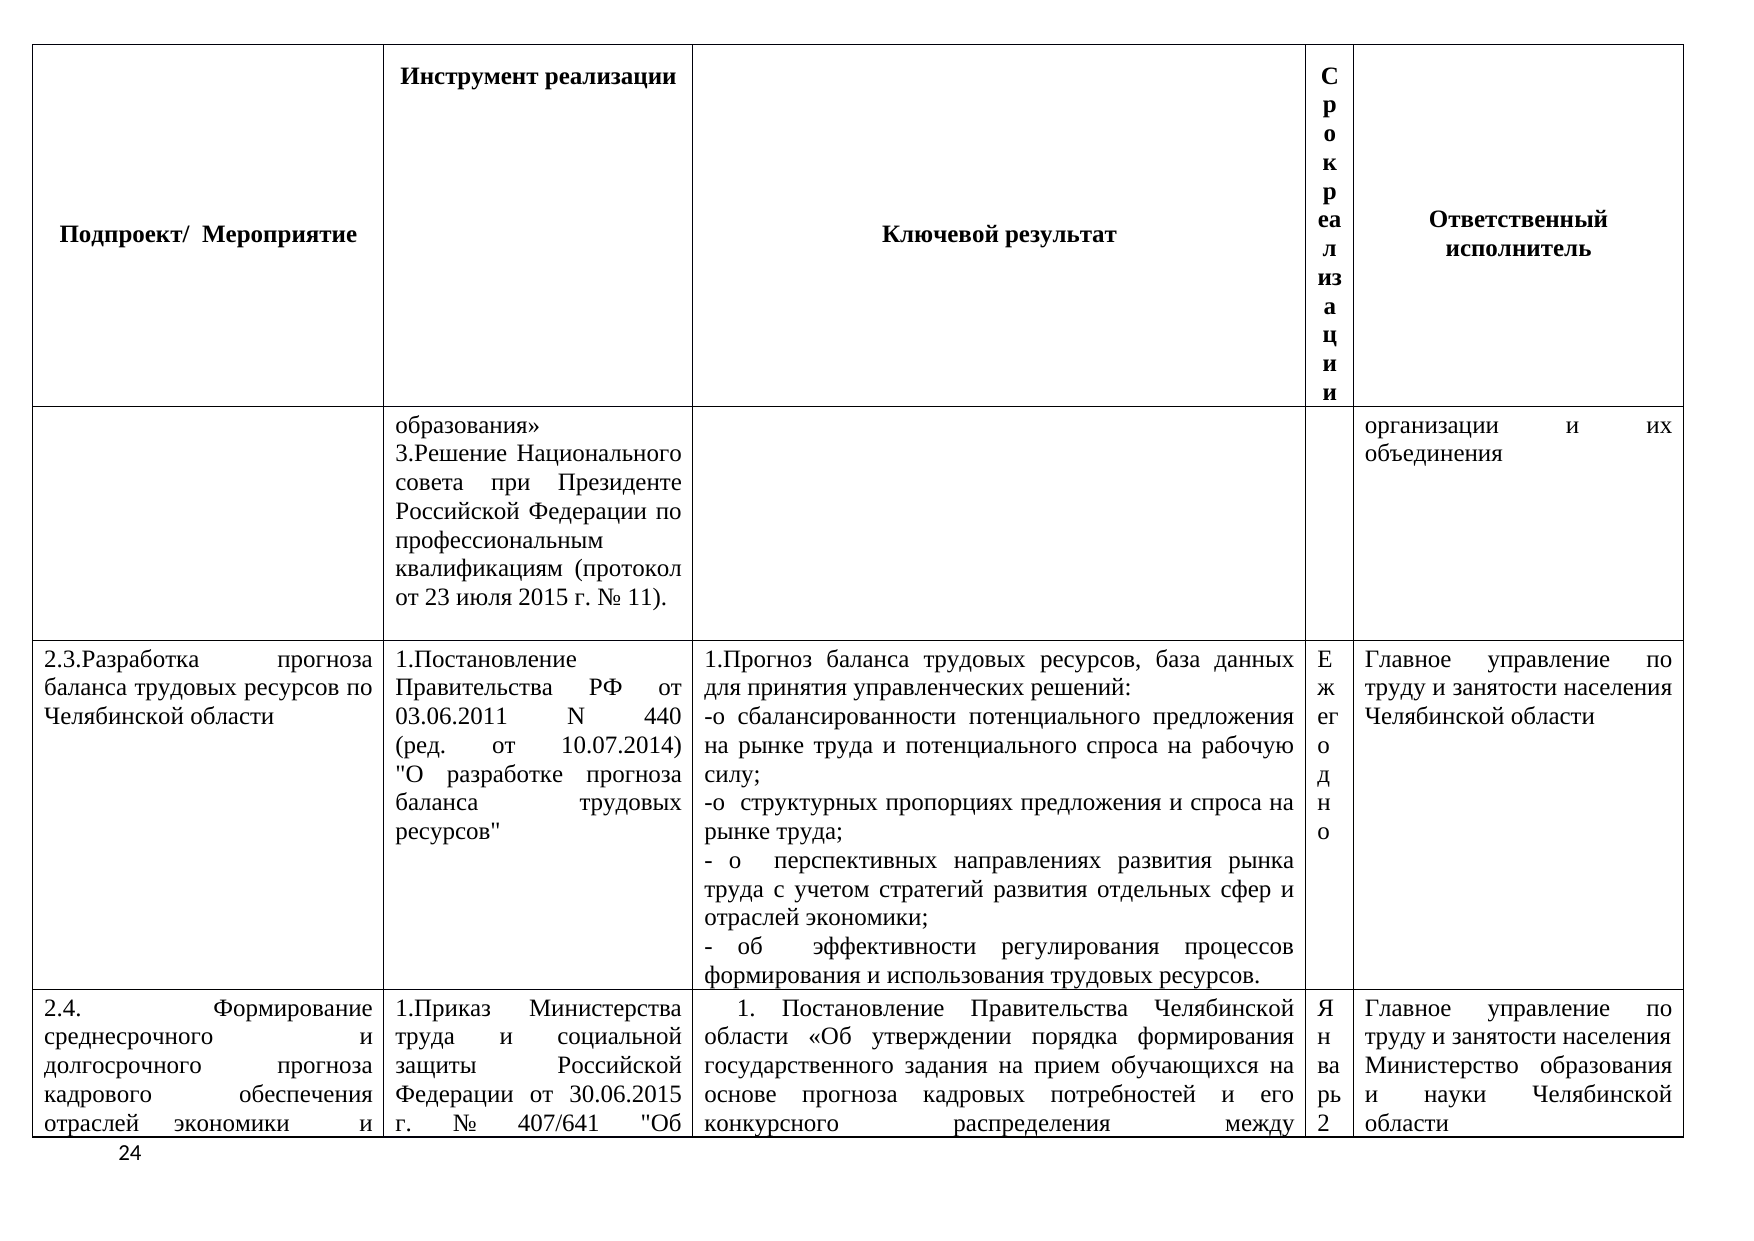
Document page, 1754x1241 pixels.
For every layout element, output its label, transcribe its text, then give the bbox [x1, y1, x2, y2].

table_cell 2.4. Формирование среднесрочного и долгосрочного прогноза кадрового обеспечения отраслей экономики и [33, 990, 383, 1136]
table_header Инструмент реализации [384, 45, 692, 406]
table_cell [33, 407, 383, 640]
table_cell организации и их объединения [1354, 407, 1683, 640]
table_cell Главное управление по труду и занятости населения Министерство образования и науки Челябинской области [1354, 990, 1683, 1136]
table_cell [1306, 407, 1353, 640]
table_cell Январь 2 [1306, 990, 1353, 1136]
table_header Срок реализации [1306, 45, 1353, 406]
table_cell 1.Прогноз баланса трудовых ресурсов, база данных для принятия управленческих решений: -о сбалансированности потенциального предложения на рынке труда и потенциального спроса на рабочую силу; -о структурных пропорциях предложения и спроса на рынке труда; - о перспективных направлениях развития рынка труда с учетом стратегий развития отдельных сфер и отраслей экономики; - об эффективности регулирования процессов формирования и использования трудовых ресурсов. [693, 641, 1305, 989]
table_cell 1.Постановление Правительства РФ от 03.06.2011 N 440 (ред. от 10.07.2014) "О разработке прогноза баланса трудовых ресурсов" [384, 641, 692, 989]
table_header Подпроект/ Мероприятие [33, 45, 383, 406]
table_cell [693, 407, 1305, 640]
table_cell 2.3.Разработка прогноза баланса трудовых ресурсов по Челябинской области [33, 641, 383, 989]
table_cell Ежегодно [1306, 641, 1353, 989]
table_cell 1.Приказ Министерства труда и социальной защиты Российской Федерации от 30.06.2015 г. № 407/641 "Об [384, 990, 692, 1136]
table_cell образования» 3.Решение Национального совета при Президенте Российской Федерации по профессиональным квалификациям (протокол от 23 июля 2015 г. № 11). [384, 407, 692, 640]
table_header Ключевой результат [693, 45, 1305, 406]
table_cell Главное управление по труду и занятости населения Челябинской области [1354, 641, 1683, 989]
table_header Ответственный исполнитель [1354, 45, 1683, 406]
table_cell 1. Постановление Правительства Челябинской области «Об утверждении порядка формирования государственного задания на прием обучающихся на основе прогноза кадровых потребностей и его конкурсного распределения между [693, 990, 1305, 1136]
